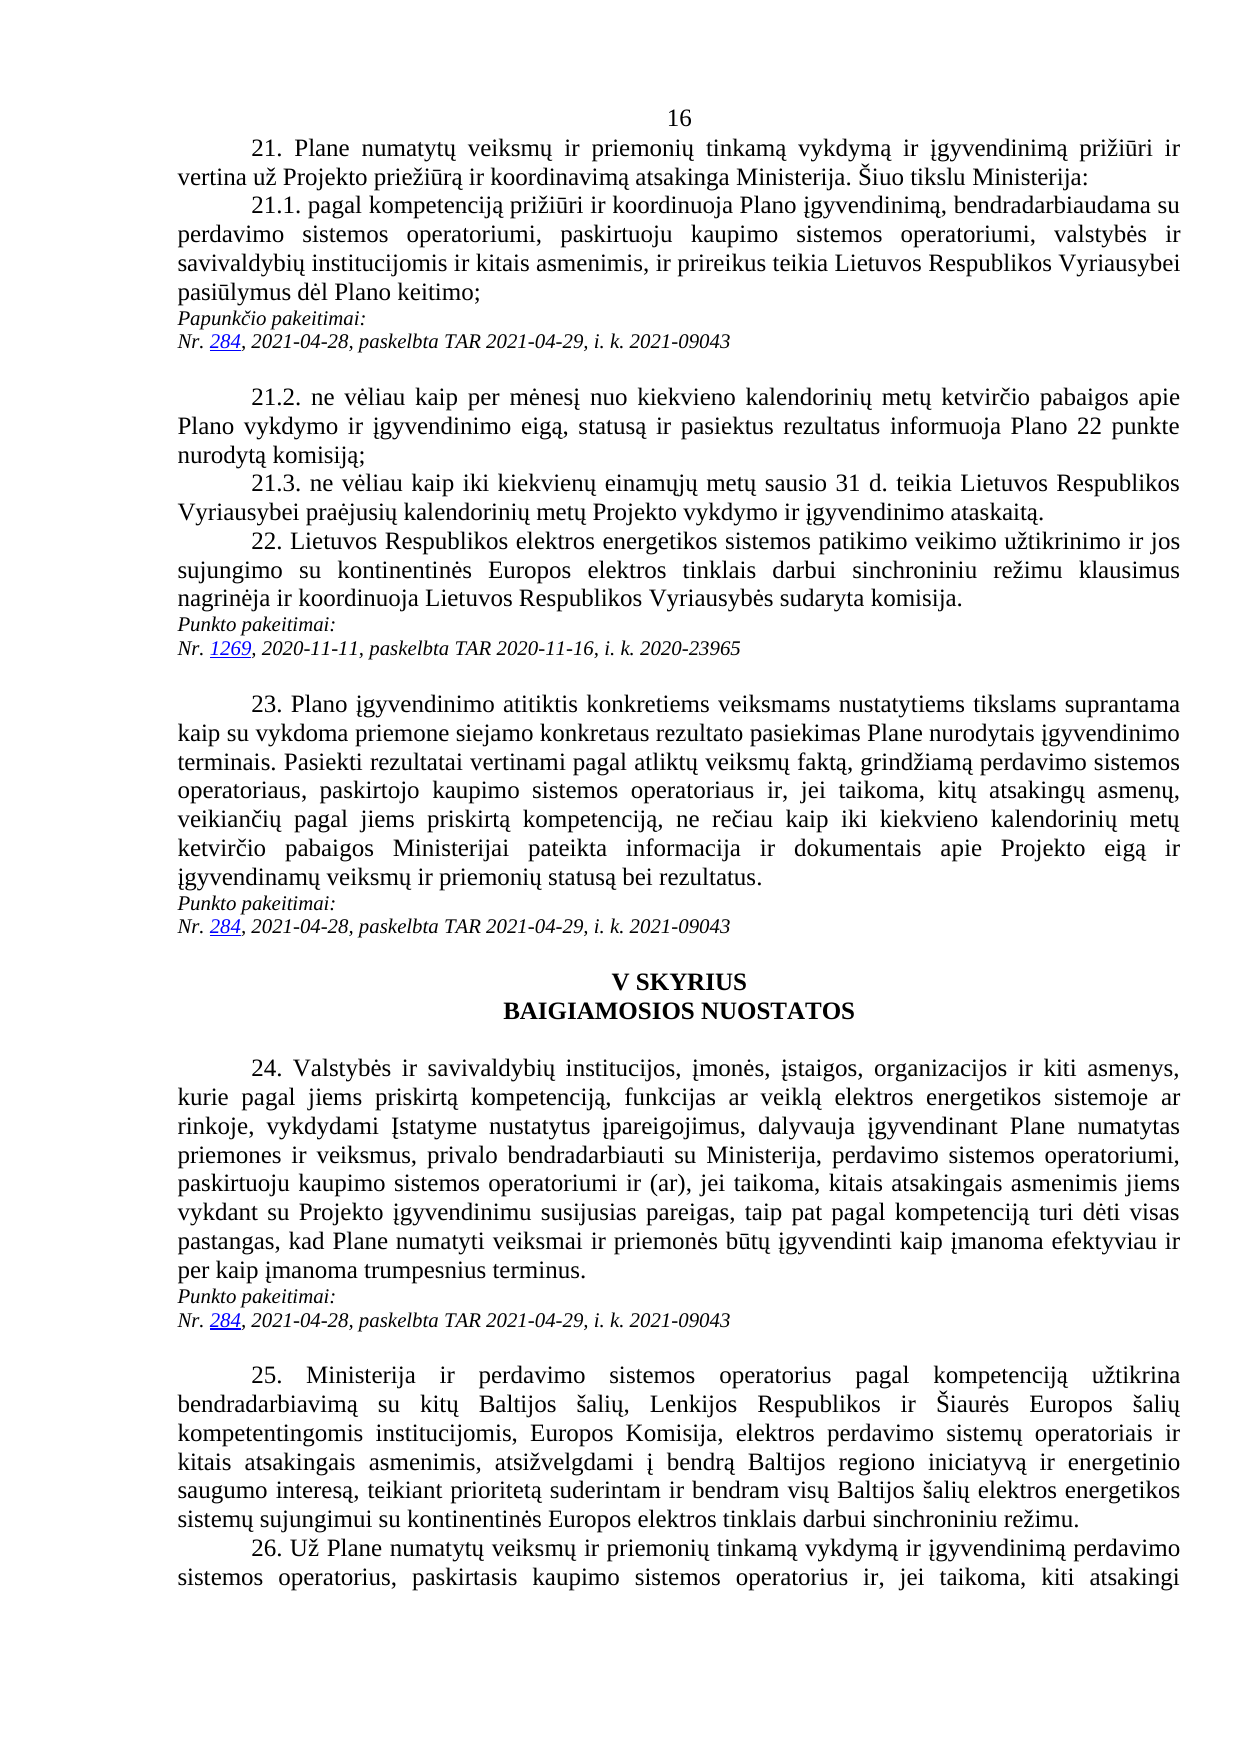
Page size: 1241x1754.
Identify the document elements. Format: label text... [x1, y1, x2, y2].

text Nr. 284, 2021-04-28, paskelbta TAR 2021-04-29, i. k. 2021-09043 [177, 914, 1181, 938]
text BAIGIAMOSIOS NUOSTATOS [177, 996, 1181, 1025]
text Punkto pakeitimai: [177, 1283, 1181, 1308]
text 23. Plano įgyvendinimo atitiktis konkretiems veiksmams nustatytiems tikslams suprantama kaip su vykdoma priemone siejamo konkretaus rezultato pasiekimas Plane nurodytais įgyvendinimo terminais. Pasiekti rezultatai vertinami pagal atliktų veiksmų faktą, grindžiamą perdavimo sistemos operatoriaus, paskirtojo kaupimo sistemos operatoriaus ir, jei taikoma, kitų atsakingų asmenų, veikiančių pagal jiems priskirtą kompetenciją, ne rečiau kaip iki kiekvieno kalendorinių metų ketvirčio pabaigos Ministerijai pateikta informacija ir dokumentais apie Projekto eigą ir įgyvendinamų veiksmų ir priemonių statusą bei rezultatus. [177, 689, 1181, 890]
text 22. Lietuvos Respublikos elektros energetikos sistemos patikimo veikimo užtikrinimo ir jos sujungimo su kontinentinės Europos elektros tinklais darbui sinchroniniu režimu klausimus nagrinėja ir koordinuoja Lietuvos Respublikos Vyriausybės sudaryta komisija. [177, 526, 1181, 612]
text Papunkčio pakeitimai: [177, 305, 1181, 329]
text Punkto pakeitimai: [177, 612, 1181, 636]
text 26. Už Plane numatytų veiksmų ir priemonių tinkamą vykdymą ir įgyvendinimą perdavimo sistemos operatorius, paskirtasis kaupimo sistemos operatorius ir, jei taikoma, kiti atsakingi [177, 1533, 1181, 1590]
text 21. Plane numatytų veiksmų ir priemonių tinkamą vykdymą ir įgyvendinimą prižiūri ir vertina už Projekto priežiūrą ir koordinavimą atsakinga Ministerija. Šiuo tikslu Ministerija: [177, 133, 1181, 190]
text 24. Valstybės ir savivaldybių institucijos, įmonės, įstaigos, organizacijos ir kiti asmenys, kurie pagal jiems priskirtą kompetenciją, funkcijas ar veiklą elektros energetikos sistemoje ar rinkoje, vykdydami Įstatyme nustatytus įpareigojimus, dalyvauja įgyvendinant Plane numatytas priemones ir veiksmus, privalo bendradarbiauti su Ministerija, perdavimo sistemos operatoriumi, paskirtuoju kaupimo sistemos operatoriumi ir (ar), jei taikoma, kitais atsakingais asmenimis jiems vykdant su Projekto įgyvendinimu susijusias pareigas, taip pat pagal kompetenciją turi dėti visas pastangas, kad Plane numatyti veiksmai ir priemonės būtų įgyvendinti kaip įmanoma efektyviau ir per kaip įmanoma trumpesnius terminus. [177, 1053, 1181, 1283]
text 21.3. ne vėliau kaip iki kiekvienų einamųjų metų sausio 31 d. teikia Lietuvos Respublikos Vyriausybei praėjusių kalendorinių metų Projekto vykdymo ir įgyvendinimo ataskaitą. [177, 468, 1181, 526]
text 21.1. pagal kompetenciją prižiūri ir koordinuoja Plano įgyvendinimą, bendradarbiaudama su perdavimo sistemos operatoriumi, paskirtuoju kaupimo sistemos operatoriumi, valstybės ir savivaldybių institucijomis ir kitais asmenimis, ir prireikus teikia Lietuvos Respublikos Vyriausybei pasiūlymus dėl Plano keitimo; [177, 190, 1181, 305]
text 21.2. ne vėliau kaip per mėnesį nuo kiekvieno kalendorinių metų ketvirčio pabaigos apie Plano vykdymo ir įgyvendinimo eigą, statusą ir pasiektus rezultatus informuoja Plano 22 punkte nurodytą komisiją; [177, 382, 1181, 468]
text V SKYRIUS [177, 967, 1181, 996]
text Nr. 284, 2021-04-28, paskelbta TAR 2021-04-29, i. k. 2021-09043 [177, 1308, 1181, 1332]
text Punkto pakeitimai: [177, 890, 1181, 914]
text 25. Ministerija ir perdavimo sistemos operatorius pagal kompetenciją užtikrina bendradarbiavimą su kitų Baltijos šalių, Lenkijos Respublikos ir Šiaurės Europos šalių kompetentingomis institucijomis, Europos Komisija, elektros perdavimo sistemų operatoriais ir kitais atsakingais asmenimis, atsižvelgdami į bendrą Baltijos regiono iniciatyvą ir energetinio saugumo interesą, teikiant prioritetą suderintam ir bendram visų Baltijos šalių elektros energetikos sistemų sujungimui su kontinentinės Europos elektros tinklais darbui sinchroniniu režimu. [177, 1360, 1181, 1533]
text Nr. 1269, 2020-11-11, paskelbta TAR 2020-11-16, i. k. 2020-23965 [177, 636, 1181, 660]
text Nr. 284, 2021-04-28, paskelbta TAR 2021-04-29, i. k. 2021-09043 [177, 329, 1181, 353]
